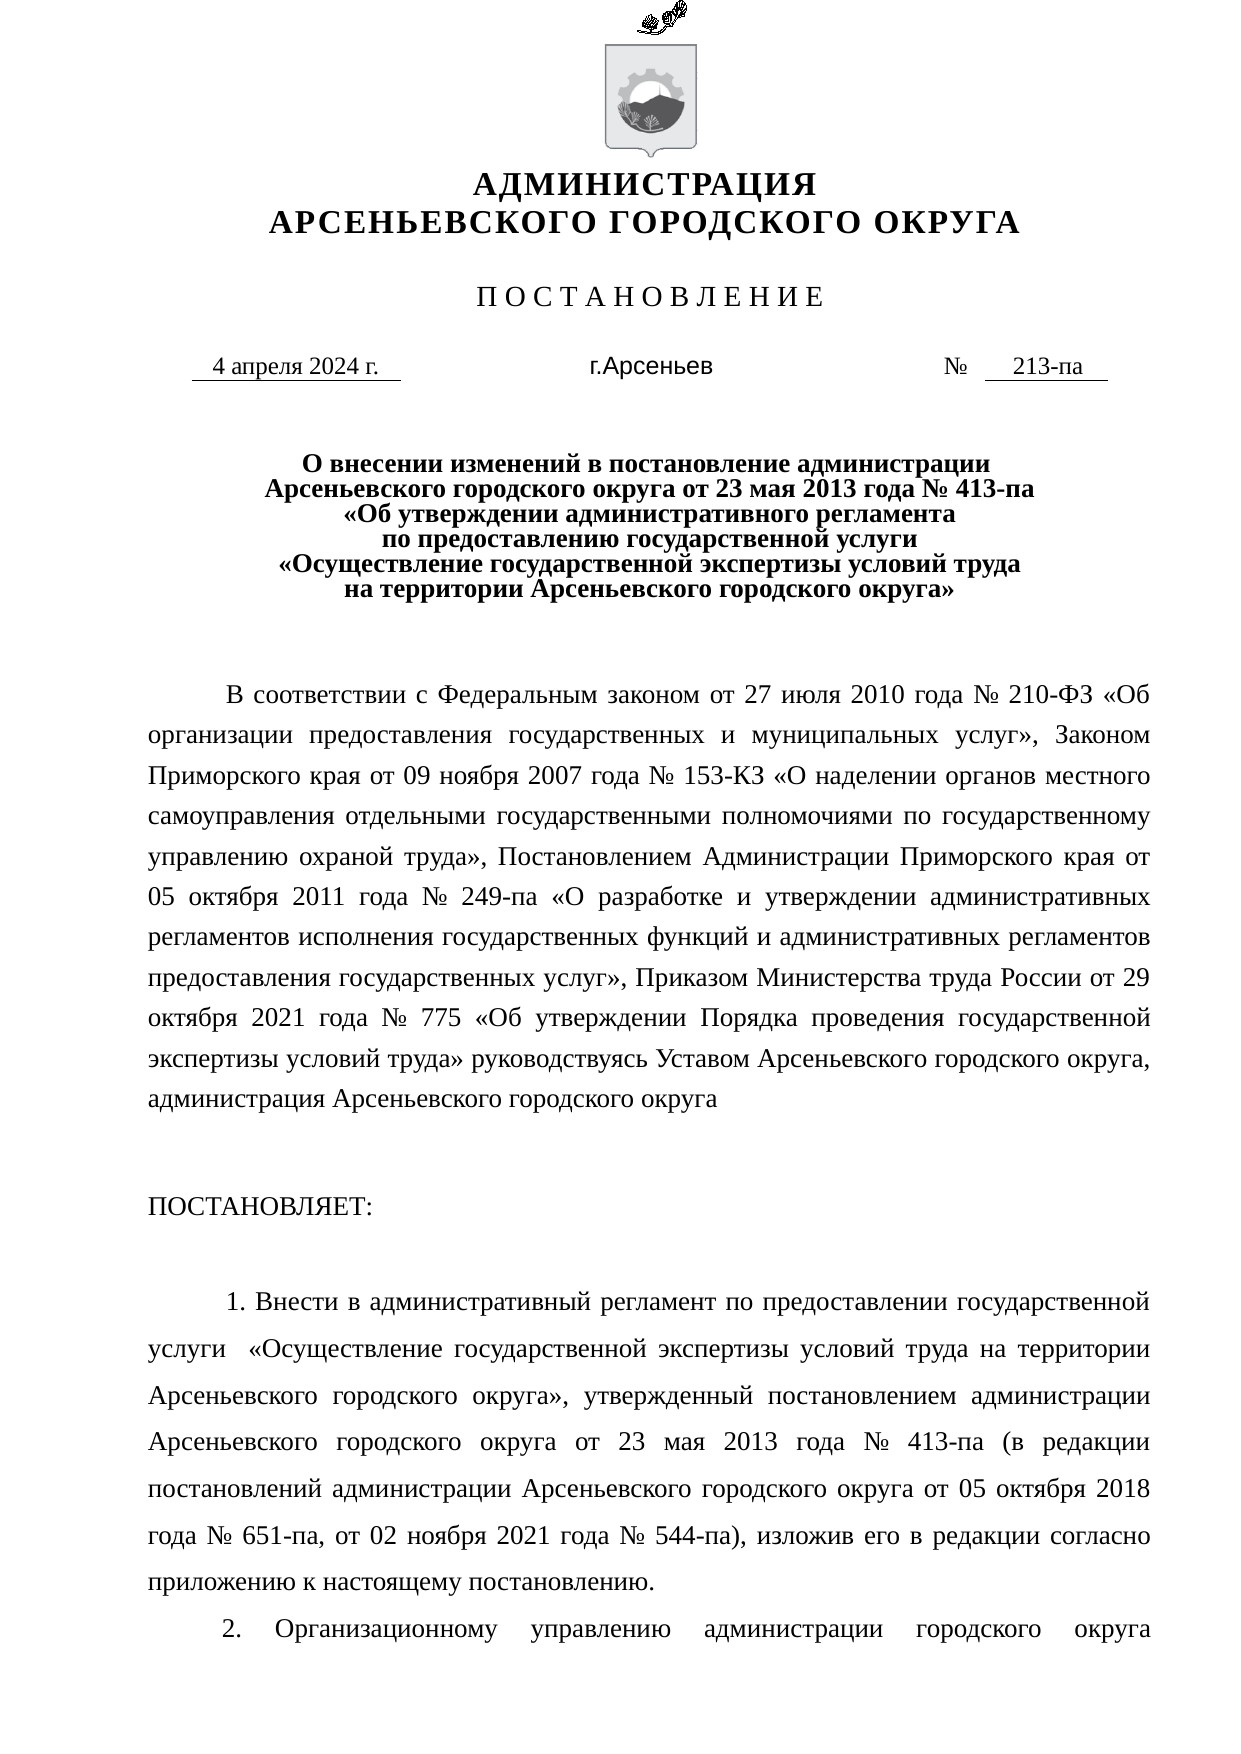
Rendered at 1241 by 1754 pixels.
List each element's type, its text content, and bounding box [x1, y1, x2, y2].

text на территории Арсеньевского городского округа» [148, 578, 1152, 603]
text «Осуществление государственной экспертизы условий труда [148, 553, 1152, 578]
table_header № [932, 351, 985, 380]
text АРСЕНЬЕВСКОГО ГОРОДСКОГО ОКРУГА [148, 203, 1152, 241]
table_header г.Арсеньев [401, 351, 932, 380]
text О внесении изменений в постановление администрации [148, 453, 1152, 478]
table_header 4 апреля 2024 г. [192, 351, 401, 380]
text В соответствии с Федеральным законом от 27 июля 2010 года № 210-ФЗ «Об организации предоставления государственных и муниципальных услуг», Законом Приморского края от 09 ноября 2007 года № 153-КЗ «О наделении органов местного самоуправления отдельными государственными полномочиями по государственному управлению охраной труда», Постановлением Администрации Приморского края от 05 октября 2011 года № 249-па «О разработке и утверждении административных регламентов исполнения государственных функций и административных регламентов предоставления государственных услуг», Приказом Министерства труда России от 29 октября 2021 года № 775 «Об утверждении Порядка проведения государственной экспертизы условий труда» руководствуясь Уставом Арсеньевского городского округа, администрация Арсеньевского городского округа [148, 678, 1152, 1113]
text по предоставлению государственной услуги [148, 528, 1152, 553]
text 2. Организационному управлению администрации городского округа [148, 1612, 1152, 1643]
text ПОСТАНОВЛЯЕТ: [148, 1189, 1152, 1221]
text П О С Т А Н О В Л Е Н И Е [148, 279, 1152, 313]
table_header 213-па [985, 351, 1108, 380]
text Арсеньевского городского округа от 23 мая 2013 года № 413-па [148, 478, 1152, 503]
text АДМИНИСТРАЦИЯ [148, 164, 1152, 203]
text «Об утверждении административного регламента [148, 503, 1152, 528]
text 1. Внести в административный регламент по предоставлении государственной услуги «Осуществление государственной экспертизы условий труда на территории Арсеньевского городского округа», утвержденный постановлением администрации Арсеньевского городского округа от 23 мая 2013 года № 413-па (в редакции постановлений администрации Арсеньевского городского округа от 05 октября 2018 года № 651-па, от 02 ноября 2021 года № 544-па), изложив его в редакции согласно приложению к настоящему постановлению. [148, 1285, 1152, 1597]
